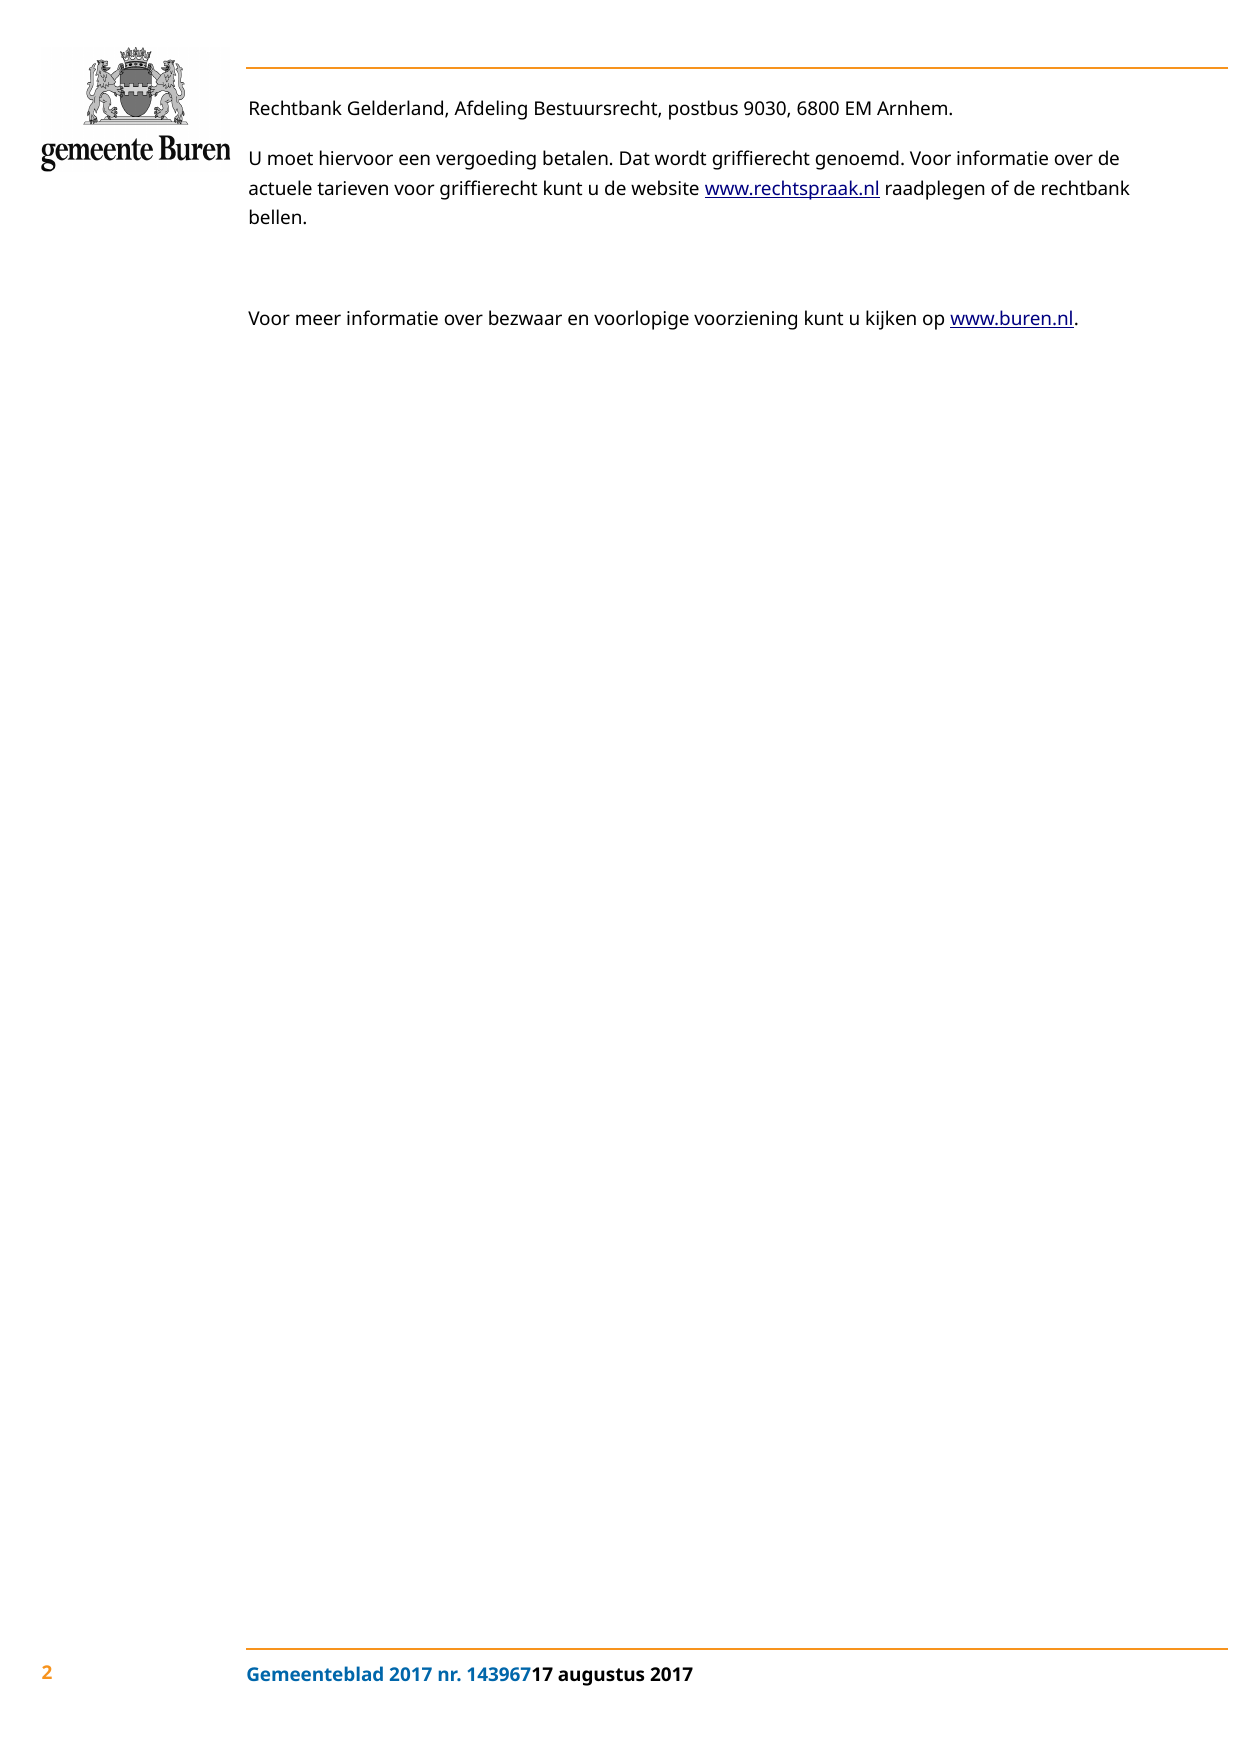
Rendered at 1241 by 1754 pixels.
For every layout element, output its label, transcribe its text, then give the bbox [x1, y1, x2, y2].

text U moet hiervoor een vergoeding betalen. Dat wordt griffierecht genoemd. Voor informatie over de actuele tarieven voor griffierecht kunt u de website www.rechtspraak.nl raadplegen of de rechtbank bellen. [248, 145, 1152, 230]
picture [41, 47, 231, 172]
text Voor meer informatie over bezwaar en voorlopige voorziening kunt u kijken op www.buren.nl. [248, 305, 1152, 331]
text Rechtbank Gelderland, Afdeling Bestuursrecht, postbus 9030, 6800 EM Arnhem. [248, 95, 1152, 121]
